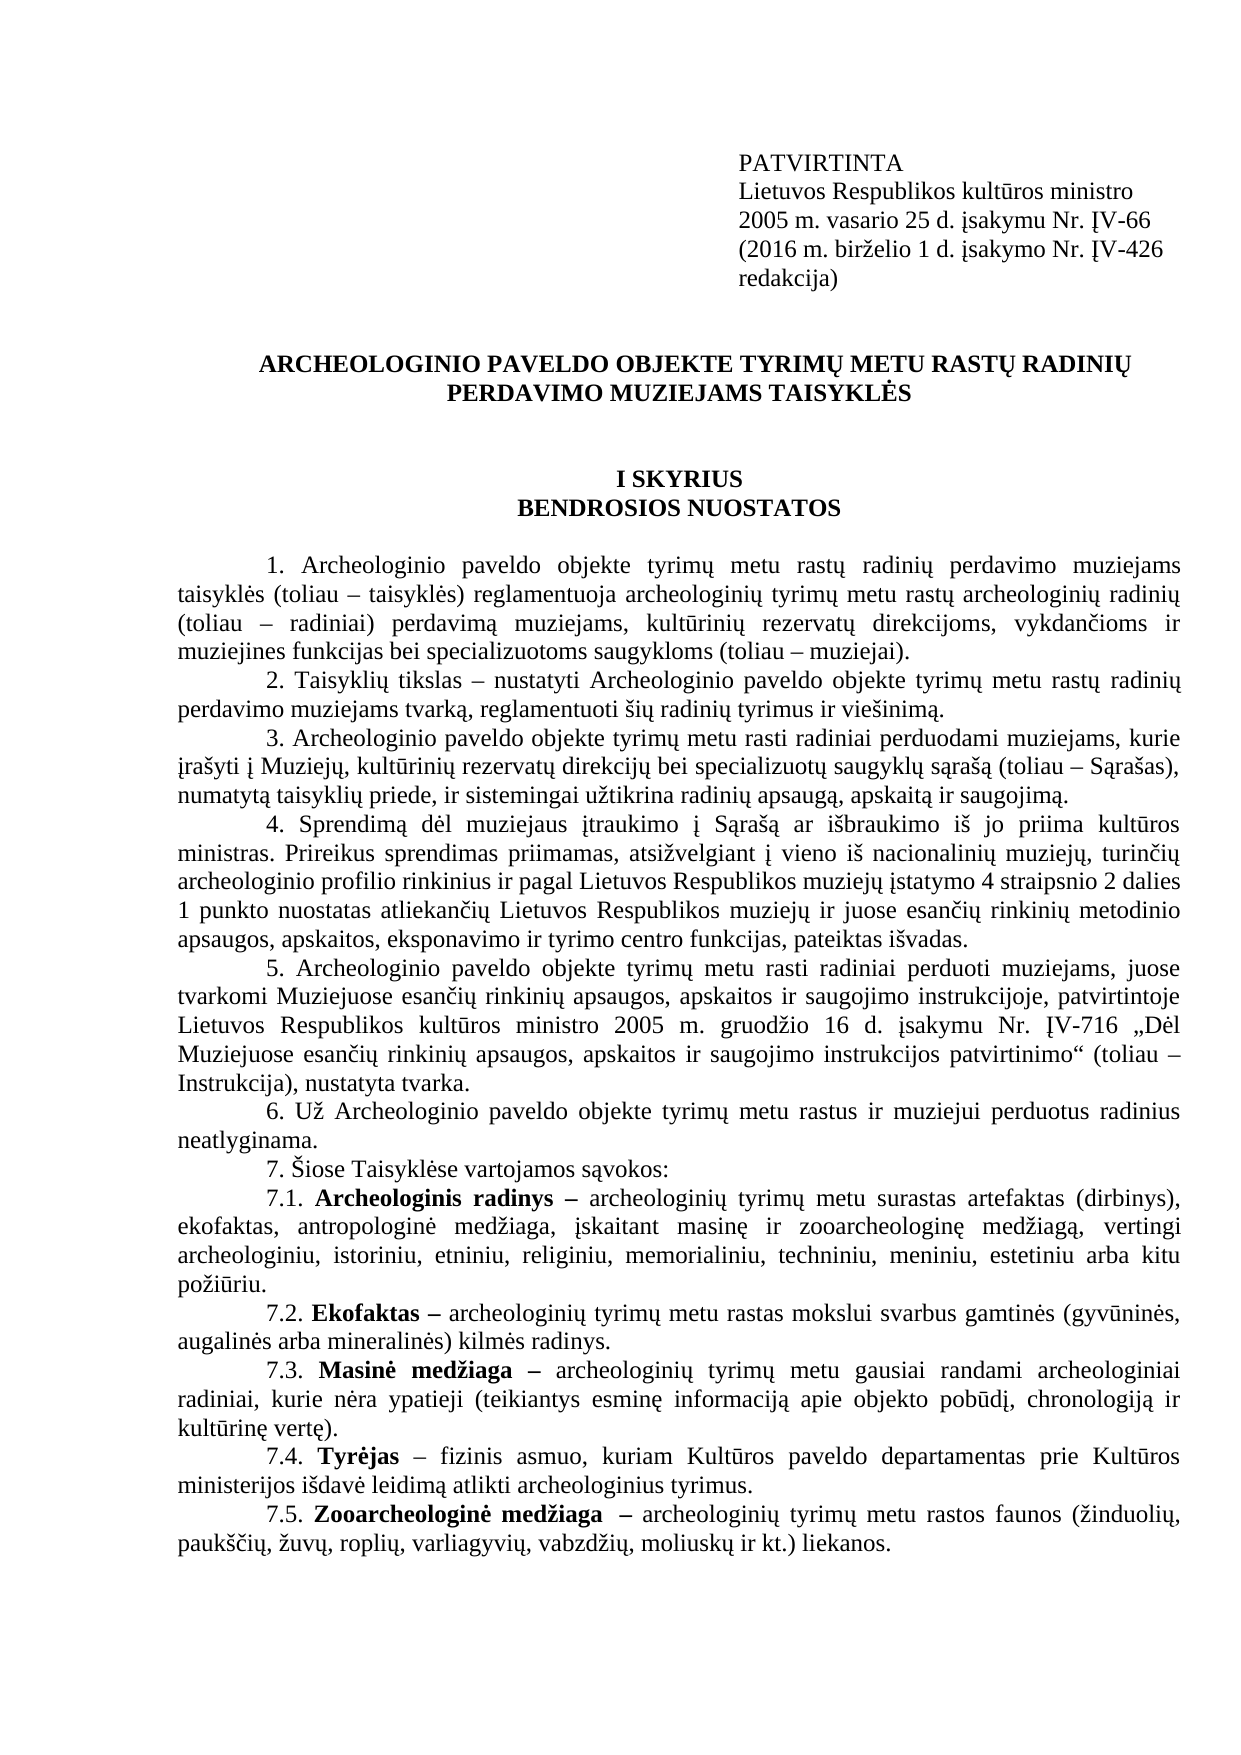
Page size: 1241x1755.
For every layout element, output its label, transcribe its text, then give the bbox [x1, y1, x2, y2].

text 6. Už Archeologinio paveldo objekte tyrimų metu rastus ir muziejui perduotus radinius neatlyginama. [177, 1096, 1181, 1154]
text 7.4. Tyrėjas – fizinis asmuo, kuriam Kultūros paveldo departamentas prie Kultūros ministerijos išdavė leidimą atlikti archeologinius tyrimus. [177, 1441, 1181, 1499]
text 5. Archeologinio paveldo objekte tyrimų metu rasti radiniai perduoti muziejams, juose tvarkomi Muziejuose esančių rinkinių apsaugos, apskaitos ir saugojimo instrukcijoje, patvirtintoje Lietuvos Respublikos kultūros ministro 2005 m. gruodžio 16 d. įsakymu Nr. ĮV-716 „Dėl Muziejuose esančių rinkinių apsaugos, apskaitos ir saugojimo instrukcijos patvirtinimo“ (toliau – Instrukcija), nustatyta tvarka. [177, 953, 1181, 1096]
text 7.2. Ekofaktas – archeologinių tyrimų metu rastas mokslui svarbus gamtinės (gyvūninės, augalinės arba mineralinės) kilmės radinys. [177, 1298, 1181, 1355]
text (2016 m. birželio 1 d. įsakymo Nr. ĮV-426 redakcija) [738, 234, 1181, 291]
text 7. Šiose Taisyklėse vartojamos sąvokos: [177, 1154, 1181, 1183]
text I SKYRIUS [177, 464, 1181, 493]
text PATVIRTINTA [738, 148, 1181, 176]
text 1. Archeologinio paveldo objekte tyrimų metu rastų radinių perdavimo muziejams taisyklės (toliau – taisyklės) reglamentuoja archeologinių tyrimų metu rastų archeologinių radinių (toliau – radiniai) perdavimą muziejams, kultūrinių rezervatų direkcijoms, vykdančioms ir muziejines funkcijas bei specializuotoms saugykloms (toliau – muziejai). [177, 550, 1181, 665]
text 3. Archeologinio paveldo objekte tyrimų metu rasti radiniai perduodami muziejams, kurie įrašyti į Muziejų, kultūrinių rezervatų direkcijų bei specializuotų saugyklų sąrašą (toliau – Sąrašas), numatytą taisyklių priede, ir sistemingai užtikrina radinių apsaugą, apskaitą ir saugojimą. [177, 723, 1181, 809]
text 2005 m. vasario 25 d. įsakymu Nr. ĮV-66 [738, 205, 1181, 234]
text 7.1. Archeologinis radinys – archeologinių tyrimų metu surastas artefaktas (dirbinys), ekofaktas, antropologinė medžiaga, įskaitant masinę ir zooarcheologinę medžiagą, vertingi archeologiniu, istoriniu, etniniu, religiniu, memorialiniu, techniniu, meniniu, estetiniu arba kitu požiūriu. [177, 1183, 1181, 1298]
text 4. Sprendimą dėl muziejaus įtraukimo į Sąrašą ar išbraukimo iš jo priima kultūros ministras. Prireikus sprendimas priimamas, atsižvelgiant į vieno iš nacionalinių muziejų, turinčių archeologinio profilio rinkinius ir pagal Lietuvos Respublikos muziejų įstatymo 4 straipsnio 2 dalies 1 punkto nuostatas atliekančių Lietuvos Respublikos muziejų ir juose esančių rinkinių metodinio apsaugos, apskaitos, eksponavimo ir tyrimo centro funkcijas, pateiktas išvadas. [177, 809, 1181, 953]
text 7.5. Zooarcheologinė medžiaga – archeologinių tyrimų metu rastos faunos (žinduolių, paukščių, žuvų, roplių, varliagyvių, vabzdžių, moliuskų ir kt.) liekanos. [177, 1499, 1181, 1556]
text BENDROSIOS NUOSTATOS [177, 493, 1181, 521]
text 2. Taisyklių tikslas – nustatyti Archeologinio paveldo objekte tyrimų metu rastų radinių perdavimo muziejams tvarką, reglamentuoti šių radinių tyrimus ir viešinimą. [177, 665, 1181, 723]
text 7.3. Masinė medžiaga – archeologinių tyrimų metu gausiai randami archeologiniai radiniai, kurie nėra ypatieji (teikiantys esminę informaciją apie objekto pobūdį, chronologiją ir kultūrinę vertę). [177, 1355, 1181, 1441]
text Lietuvos Respublikos kultūros ministro [738, 176, 1181, 205]
text ARCHEOLOGINIO PAVELDO OBJEKTE TYRIMŲ METU RASTŲ RADINIŲ PERDAVIMO MUZIEJAMS TAISYKLĖS [177, 349, 1181, 406]
